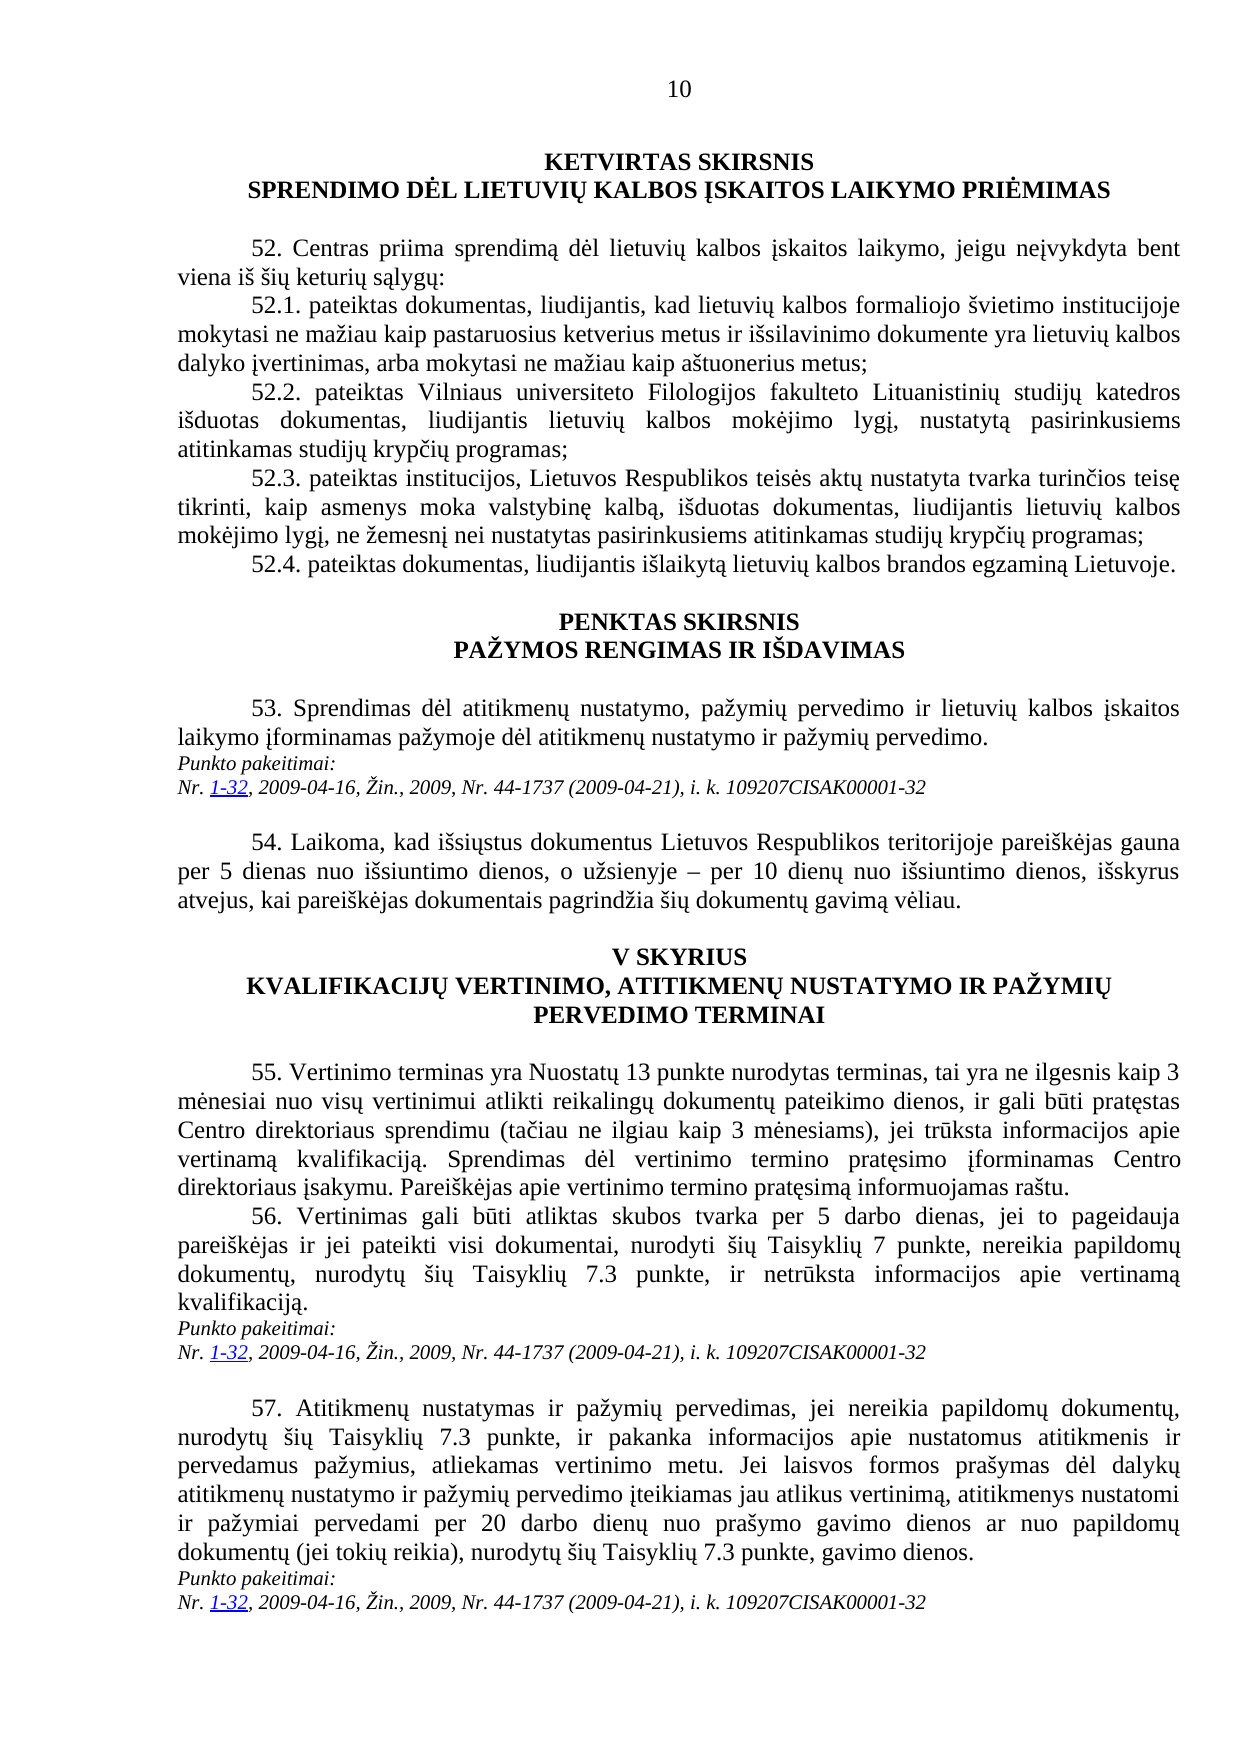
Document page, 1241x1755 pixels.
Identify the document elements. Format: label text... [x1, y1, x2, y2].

text Nr. 1-32, 2009-04-16, Žin., 2009, Nr. 44-1737 (2009-04-21), i. k. 109207CISAK00001-32 [177, 1340, 1181, 1364]
text 52.2. pateiktas Vilniaus universiteto Filologijos fakulteto Lituanistinių studijų katedros išduotas dokumentas, liudijantis lietuvių kalbos mokėjimo lygį, nustatytą pasirinkusiems atitinkamas studijų krypčių programas; [177, 377, 1181, 463]
text Punkto pakeitimai: [177, 751, 1181, 775]
text PENKTAS SKIRSNIS [177, 607, 1181, 636]
text Nr. 1-32, 2009-04-16, Žin., 2009, Nr. 44-1737 (2009-04-21), i. k. 109207CISAK00001-32 [177, 1590, 1181, 1614]
text Punkto pakeitimai: [177, 1566, 1181, 1590]
text 53. Sprendimas dėl atitikmenų nustatymo, pažymių pervedimo ir lietuvių kalbos įskaitos laikymo įforminamas pažymoje dėl atitikmenų nustatymo ir pažymių pervedimo. [177, 693, 1181, 751]
text 52.4. pateiktas dokumentas, liudijantis išlaikytą lietuvių kalbos brandos egzaminą Lietuvoje. [177, 549, 1181, 578]
text PAŽYMOS RENGIMAS IR IŠDAVIMAS [177, 636, 1181, 664]
text Punkto pakeitimai: [177, 1316, 1181, 1340]
text KETVIRTAS SKIRSNIS [177, 147, 1181, 176]
text 52. Centras priima sprendimą dėl lietuvių kalbos įskaitos laikymo, jeigu neįvykdyta bent viena iš šių keturių sąlygų: [177, 233, 1181, 291]
text V SKYRIUS [177, 942, 1181, 971]
text 52.1. pateiktas dokumentas, liudijantis, kad lietuvių kalbos formaliojo švietimo institucijoje mokytasi ne mažiau kaip pastaruosius ketverius metus ir išsilavinimo dokumente yra lietuvių kalbos dalyko įvertinimas, arba mokytasi ne mažiau kaip aštuonerius metus; [177, 291, 1181, 377]
text 52.3. pateiktas institucijos, Lietuvos Respublikos teisės aktų nustatyta tvarka turinčios teisę tikrinti, kaip asmenys moka valstybinę kalbą, išduotas dokumentas, liudijantis lietuvių kalbos mokėjimo lygį, ne žemesnį nei nustatytas pasirinkusiems atitinkamas studijų krypčių programas; [177, 463, 1181, 549]
text 56. Vertinimas gali būti atliktas skubos tvarka per 5 darbo dienas, jei to pageidauja pareiškėjas ir jei pateikti visi dokumentai, nurodyti šių Taisyklių 7 punkte, nereikia papildomų dokumentų, nurodytų šių Taisyklių 7.3 punkte, ir netrūksta informacijos apie vertinamą kvalifikaciją. [177, 1201, 1181, 1316]
text 55. Vertinimo terminas yra Nuostatų 13 punkte nurodytas terminas, tai yra ne ilgesnis kaip 3 mėnesiai nuo visų vertinimui atlikti reikalingų dokumentų pateikimo dienos, ir gali būti pratęstas Centro direktoriaus sprendimu (tačiau ne ilgiau kaip 3 mėnesiams), jei trūksta informacijos apie vertinamą kvalifikaciją. Sprendimas dėl vertinimo termino pratęsimo įforminamas Centro direktoriaus įsakymu. Pareiškėjas apie vertinimo termino pratęsimą informuojamas raštu. [177, 1057, 1181, 1201]
text 54. Laikoma, kad išsiųstus dokumentus Lietuvos Respublikos teritorijoje pareiškėjas gauna per 5 dienas nuo išsiuntimo dienos, o užsienyje – per 10 dienų nuo išsiuntimo dienos, išskyrus atvejus, kai pareiškėjas dokumentais pagrindžia šių dokumentų gavimą vėliau. [177, 827, 1181, 914]
text SPRENDIMO DĖL LIETUVIŲ KALBOS ĮSKAITOS LAIKYMO PRIĖMIMAS [177, 176, 1181, 204]
text Nr. 1-32, 2009-04-16, Žin., 2009, Nr. 44-1737 (2009-04-21), i. k. 109207CISAK00001-32 [177, 775, 1181, 799]
text 57. Atitikmenų nustatymas ir pažymių pervedimas, jei nereikia papildomų dokumentų, nurodytų šių Taisyklių 7.3 punkte, ir pakanka informacijos apie nustatomus atitikmenis ir pervedamus pažymius, atliekamas vertinimo metu. Jei laisvos formos prašymas dėl dalykų atitikmenų nustatymo ir pažymių pervedimo įteikiamas jau atlikus vertinimą, atitikmenys nustatomi ir pažymiai pervedami per 20 darbo dienų nuo prašymo gavimo dienos ar nuo papildomų dokumentų (jei tokių reikia), nurodytų šių Taisyklių 7.3 punkte, gavimo dienos. [177, 1393, 1181, 1566]
text KVALIFIKACIJŲ VERTINIMO, ATITIKMENŲ NUSTATYMO IR PAŽYMIŲ PERVEDIMO TERMINAI [177, 971, 1181, 1029]
